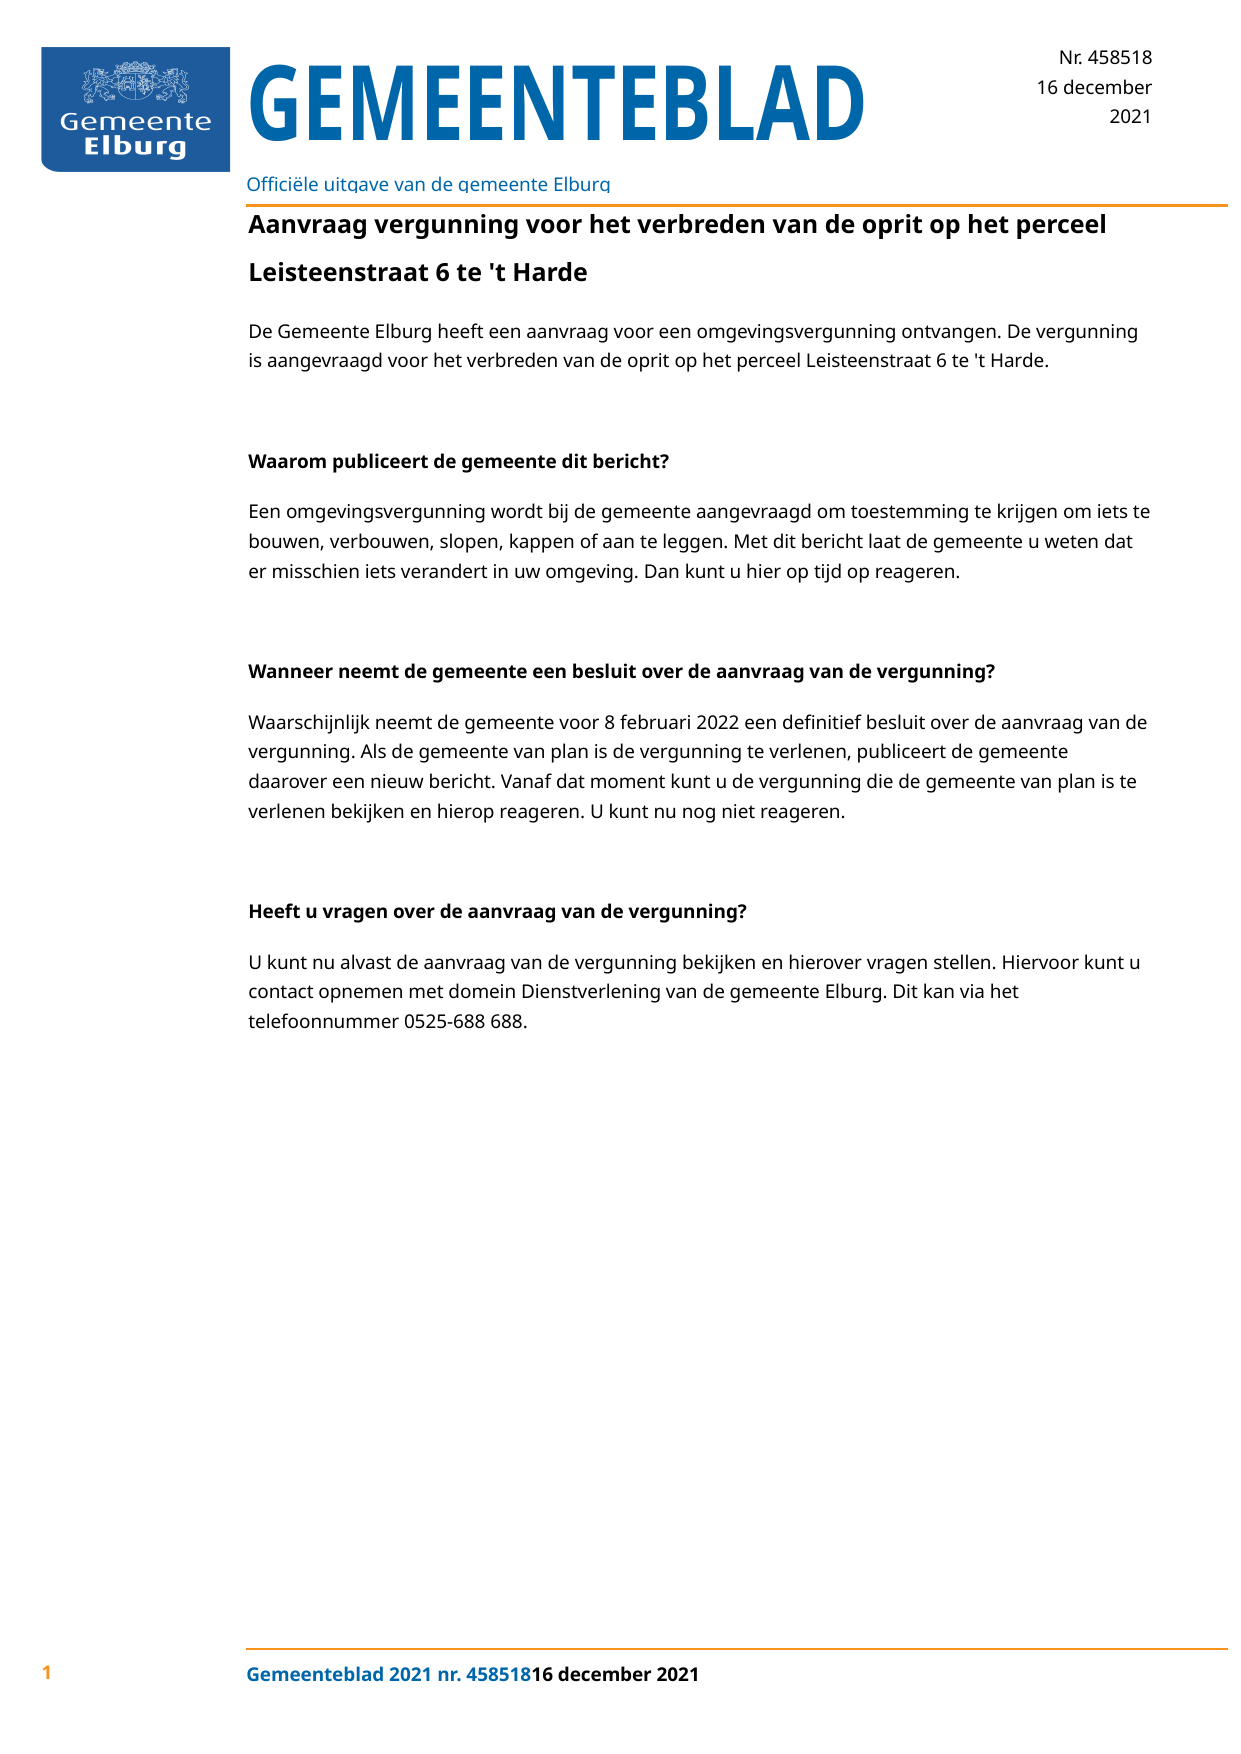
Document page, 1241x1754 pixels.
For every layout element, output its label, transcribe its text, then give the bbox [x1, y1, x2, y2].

text Waarschijnlijk neemt de gemeente voor 8 februari 2022 een definitief besluit over de aanvraag van de vergunning. Als de gemeente van plan is de vergunning te verlenen, publiceert de gemeente daarover een nieuw bericht. Vanaf dat moment kunt u de vergunning die de gemeente van plan is te verlenen bekijken en hierop reageren. U kunt nu nog niet reageren. [248, 709, 1152, 824]
text U kunt nu alvast de aanvraag van de vergunning bekijken en hierover vragen stellen. Hiervoor kunt u contact opnemen met domein Dienstverlening van de gemeente Elburg. Dit kan via het telefoonnummer 0525-688 688. [248, 949, 1152, 1034]
text De Gemeente Elburg heeft een aanvraag voor een omgevingsvergunning ontvangen. De vergunning is aangevraagd voor het verbreden van de oprit op het perceel Leisteenstraat 6 te 't Harde. [248, 318, 1152, 373]
text Heeft u vragen over de aanvraag van de vergunning? [248, 899, 1152, 924]
text Wanneer neemt de gemeente een besluit over de aanvraag van de vergunning? [248, 659, 1152, 684]
text Aanvraag vergunning voor het verbreden van de oprit op het perceel Leisteenstraat 6 te 't Harde [248, 207, 1152, 288]
text Waarom publiceert de gemeente dit bericht? [248, 448, 1152, 474]
text Een omgevingsvergunning wordt bij de gemeente aangevraagd om toestemming te krijgen om iets te bouwen, verbouwen, slopen, kappen of aan te leggen. Met dit bericht laat de gemeente u weten dat er misschien iets verandert in uw omgeving. Dan kunt u hier op tijd op reageren. [248, 499, 1152, 584]
picture [41, 47, 231, 172]
